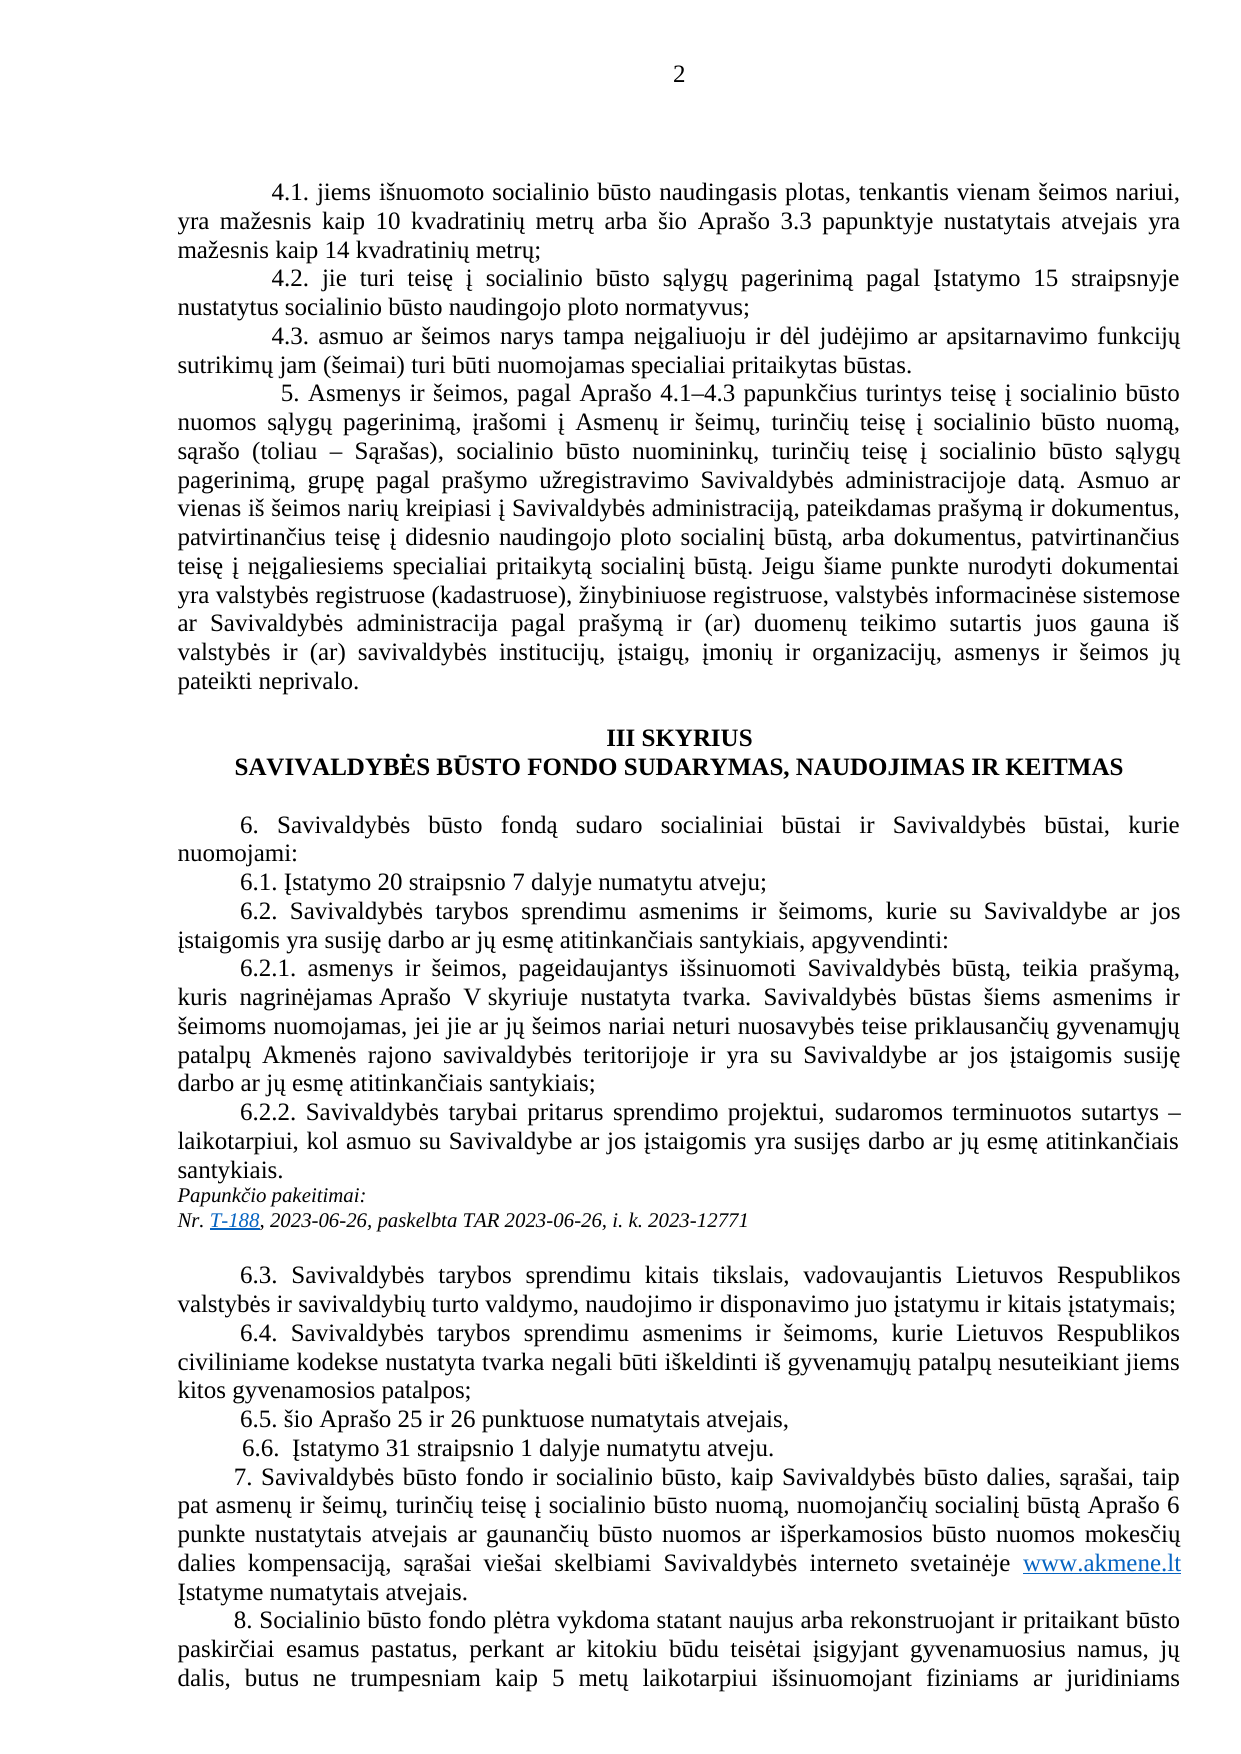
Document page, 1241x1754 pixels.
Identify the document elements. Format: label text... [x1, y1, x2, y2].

text 4.3. asmuo ar šeimos narys tampa neįgaliuoju ir dėl judėjimo ar apsitarnavimo funkcijų sutrikimų jam (šeimai) turi būti nuomojamas specialiai pritaikytas būstas. [177, 321, 1181, 378]
text 4.2. jie turi teisę į socialinio būsto sąlygų pagerinimą pagal Įstatymo 15 straipsnyje nustatytus socialinio būsto naudingojo ploto normatyvus; [177, 263, 1181, 321]
text 7. Savivaldybės būsto fondo ir socialinio būsto, kaip Savivaldybės būsto dalies, sąrašai, taip pat asmenų ir šeimų, turinčių teisę į socialinio būsto nuomą, nuomojančių socialinį būstą Aprašo 6 punkte nustatytais atvejais ar gaunančių būsto nuomos ar išperkamosios būsto nuomos mokesčių dalies kompensaciją, sąrašai viešai skelbiami Savivaldybės interneto svetainėje www.akmene.lt Įstatyme numatytais atvejais. [177, 1462, 1181, 1605]
text 6.5. šio Aprašo 25 ir 26 punktuose numatytais atvejais, [177, 1404, 1181, 1433]
text III SKYRIUS [177, 723, 1181, 752]
text 6.2.2. Savivaldybės tarybai pritarus sprendimo projektui, sudaromos terminuotos sutartys – laikotarpiui, kol asmuo su Savivaldybe ar jos įstaigomis yra susijęs darbo ar jų esmę atitinkančiais santykiais. [177, 1097, 1181, 1183]
text 6.2. Savivaldybės tarybos sprendimu asmenims ir šeimoms, kurie su Savivaldybe ar jos įstaigomis yra susiję darbo ar jų esmę atitinkančiais santykiais, apgyvendinti: [177, 896, 1181, 953]
text 4.1. jiems išnuomoto socialinio būsto naudingasis plotas, tenkantis vienam šeimos nariui, yra mažesnis kaip 10 kvadratinių metrų arba šio Aprašo 3.3 papunktyje nustatytais atvejais yra mažesnis kaip 14 kvadratinių metrų; [177, 177, 1181, 263]
text 8. Socialinio būsto fondo plėtra vykdoma statant naujus arba rekonstruojant ir pritaikant būsto paskirčiai esamus pastatus, perkant ar kitokiu būdu teisėtai įsigyjant gyvenamuosius namus, jų dalis, butus ne trumpesniam kaip 5 metų laikotarpiui išsinuomojant fiziniams ar juridiniams [177, 1605, 1181, 1692]
text Nr. T-188, 2023-06-26, paskelbta TAR 2023-06-26, i. k. 2023-12771 [177, 1207, 1181, 1232]
text Papunkčio pakeitimai: [177, 1183, 1181, 1207]
text 5. Asmenys ir šeimos, pagal Aprašo 4.1–4.3 papunkčius turintys teisę į socialinio būsto nuomos sąlygų pagerinimą, įrašomi į Asmenų ir šeimų, turinčių teisę į socialinio būsto nuomą, sąrašo (toliau – Sąrašas), socialinio būsto nuomininkų, turinčių teisę į socialinio būsto sąlygų pagerinimą, grupę pagal prašymo užregistravimo Savivaldybės administracijoje datą. Asmuo ar vienas iš šeimos narių kreipiasi į Savivaldybės administraciją, pateikdamas prašymą ir dokumentus, patvirtinančius teisę į didesnio naudingojo ploto socialinį būstą, arba dokumentus, patvirtinančius teisę į neįgaliesiems specialiai pritaikytą socialinį būstą. Jeigu šiame punkte nurodyti dokumentai yra valstybės registruose (kadastruose), žinybiniuose registruose, valstybės informacinėse sistemose ar Savivaldybės administracija pagal prašymą ir (ar) duomenų teikimo sutartis juos gauna iš valstybės ir (ar) savivaldybės institucijų, įstaigų, įmonių ir organizacijų, asmenys ir šeimos jų pateikti neprivalo. [177, 378, 1181, 695]
text 6.6. Įstatymo 31 straipsnio 1 dalyje numatytu atveju. [177, 1433, 1181, 1462]
text 6.4. Savivaldybės tarybos sprendimu asmenims ir šeimoms, kurie Lietuvos Respublikos civiliniame kodekse nustatyta tvarka negali būti iškeldinti iš gyvenamųjų patalpų nesuteikiant jiems kitos gyvenamosios patalpos; [177, 1318, 1181, 1404]
text 6.3. Savivaldybės tarybos sprendimu kitais tikslais, vadovaujantis Lietuvos Respublikos valstybės ir savivaldybių turto valdymo, naudojimo ir disponavimo juo įstatymu ir kitais įstatymais; [177, 1260, 1181, 1318]
text 6.1. Įstatymo 20 straipsnio 7 dalyje numatytu atveju; [177, 867, 1181, 896]
text 6. Savivaldybės būsto fondą sudaro socialiniai būstai ir Savivaldybės būstai, kurie nuomojami: [177, 810, 1181, 867]
text 6.2.1. asmenys ir šeimos, pageidaujantys išsinuomoti Savivaldybės būstą, teikia prašymą, kuris nagrinėjamas Aprašo V skyriuje nustatyta tvarka. Savivaldybės būstas šiems asmenims ir šeimoms nuomojamas, jei jie ar jų šeimos nariai neturi nuosavybės teise priklausančių gyvenamųjų patalpų Akmenės rajono savivaldybės teritorijoje ir yra su Savivaldybe ar jos įstaigomis susiję darbo ar jų esmę atitinkančiais santykiais; [177, 953, 1181, 1097]
text Savivaldybės būsto fondo sudarymas, naudojimas IR KEITMAS [177, 752, 1181, 781]
